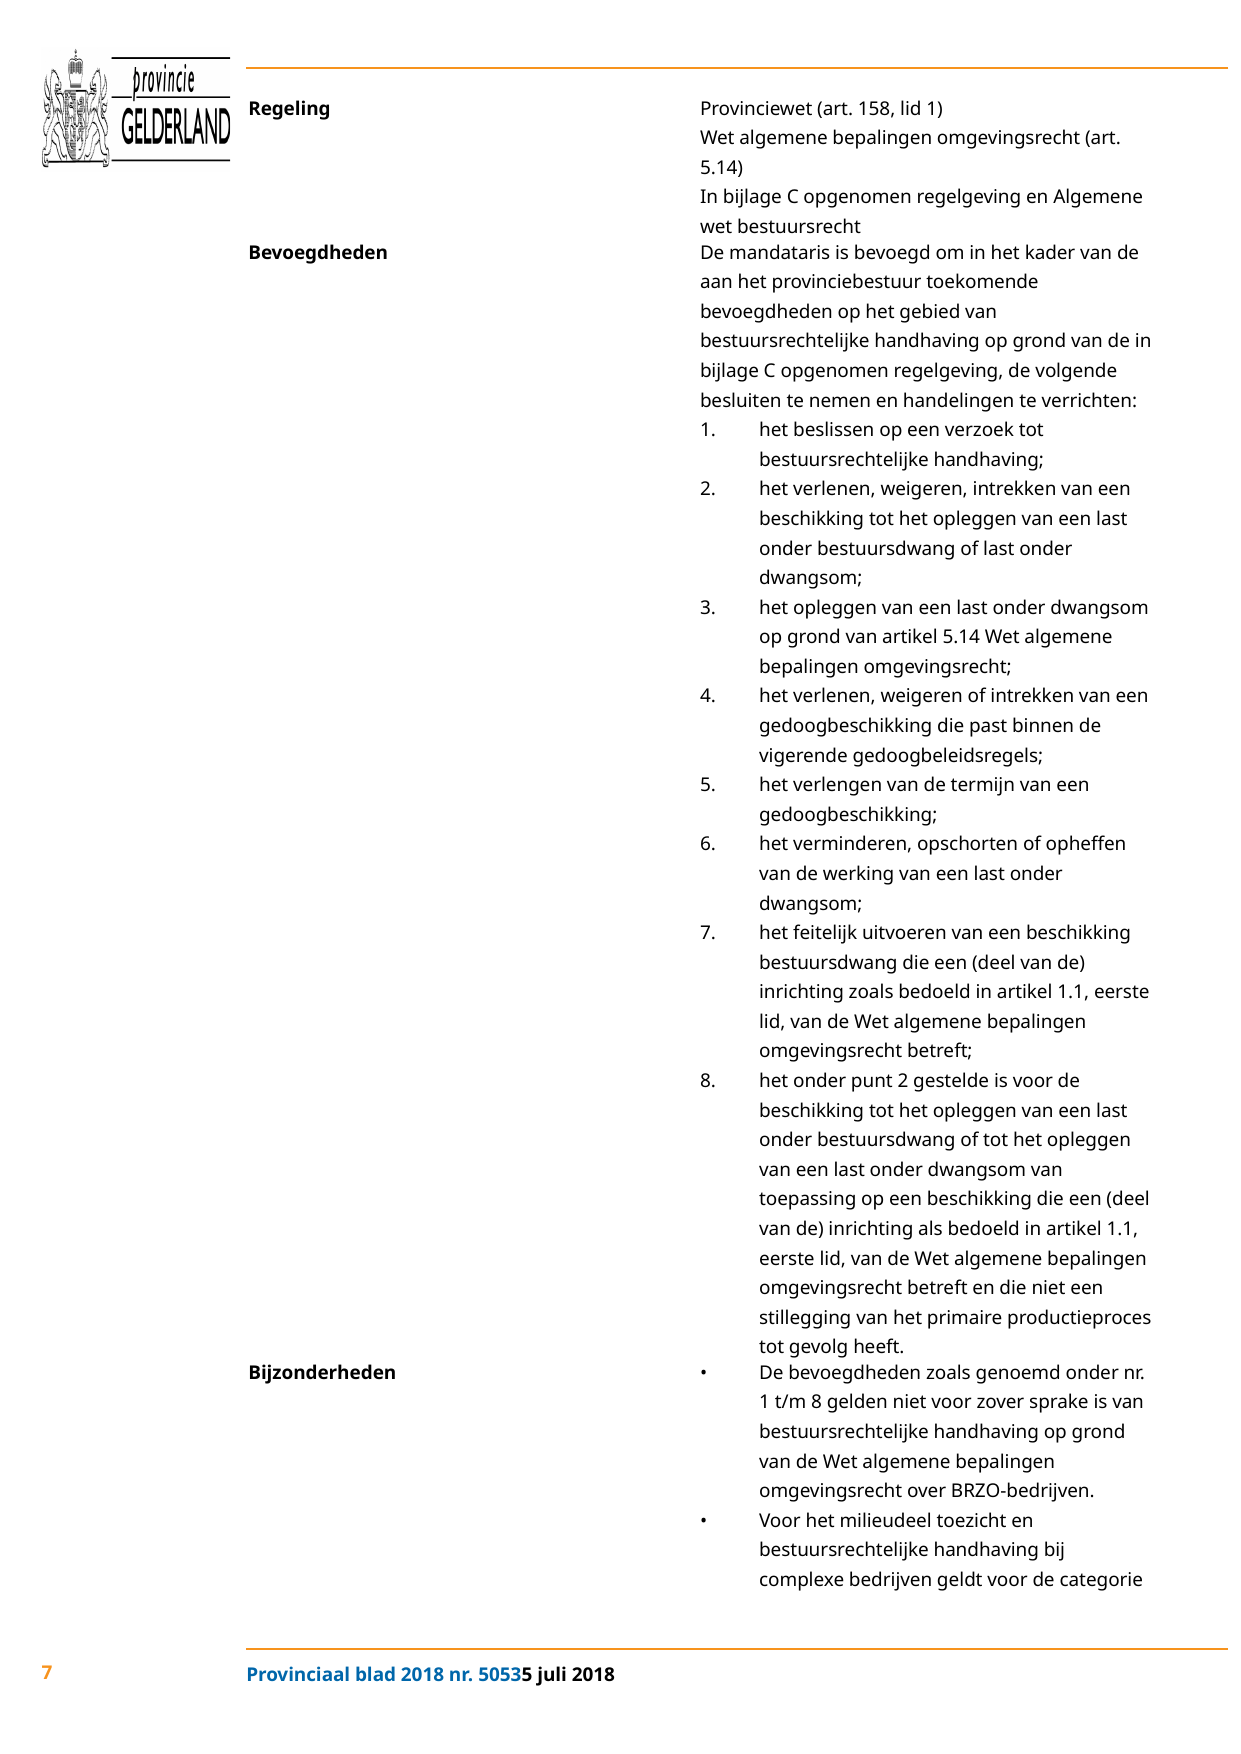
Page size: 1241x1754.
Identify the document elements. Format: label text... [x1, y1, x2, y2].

table_cell Bevoegdheden [248, 239, 700, 1359]
table_cell De mandataris is bevoegd om in het kader van de aan het provinciebestuur toekomende bevoegdheden op het gebied van bestuursrechtelijke handhaving op grond van de in bijlage C opgenomen regelgeving, de volgende besluiten te nemen en handelingen te verrichten: het beslissen op een verzoek tot bestuursrechtelijke handhaving; het verlenen, weigeren, intrekken van een beschikking tot het opleggen van een last onder bestuursdwang of last onder dwangsom; het opleggen van een last onder dwangsom op grond van artikel 5.14 Wet algemene bepalingen omgevingsrecht; het verlenen, weigeren of intrekken van een gedoogbeschikking die past binnen de vigerende gedoogbeleidsregels; het verlengen van de termijn van een gedoogbeschikking; het verminderen, opschorten of opheffen van de werking van een last onder dwangsom; het feitelijk uitvoeren van een beschikking bestuursdwang die een (deel van de) inrichting zoals bedoeld in artikel 1.1, eerste lid, van de Wet algemene bepalingen omgevingsrecht betreft; het onder punt 2 gestelde is voor de beschikking tot het opleggen van een last onder bestuursdwang of tot het opleggen van een last onder dwangsom van toepassing op een beschikking die een (deel van de) inrichting als bedoeld in artikel 1.1, eerste lid, van de Wet algemene bepalingen omgevingsrecht betreft en die niet een stillegging van het primaire productieproces tot gevolg heeft. [700, 239, 1152, 1359]
table_cell Bijzonderheden [248, 1359, 700, 1592]
picture [41, 47, 231, 172]
table_cell Regeling [248, 95, 700, 239]
table_cell De bevoegdheden zoals genoemd onder nr. 1 t/m 8 gelden niet voor zover sprake is van bestuursrechtelijke handhaving op grond van de Wet algemene bepalingen omgevingsrecht over BRZO-bedrijven. Voor het milieudeel toezicht en bestuursrechtelijke handhaving bij complexe bedrijven geldt voor de categorie [700, 1359, 1152, 1592]
table_cell Provinciewet (art. 158, lid 1) Wet algemene bepalingen omgevingsrecht (art. 5.14) In bijlage C opgenomen regelgeving en Algemene wet bestuursrecht [700, 95, 1152, 239]
